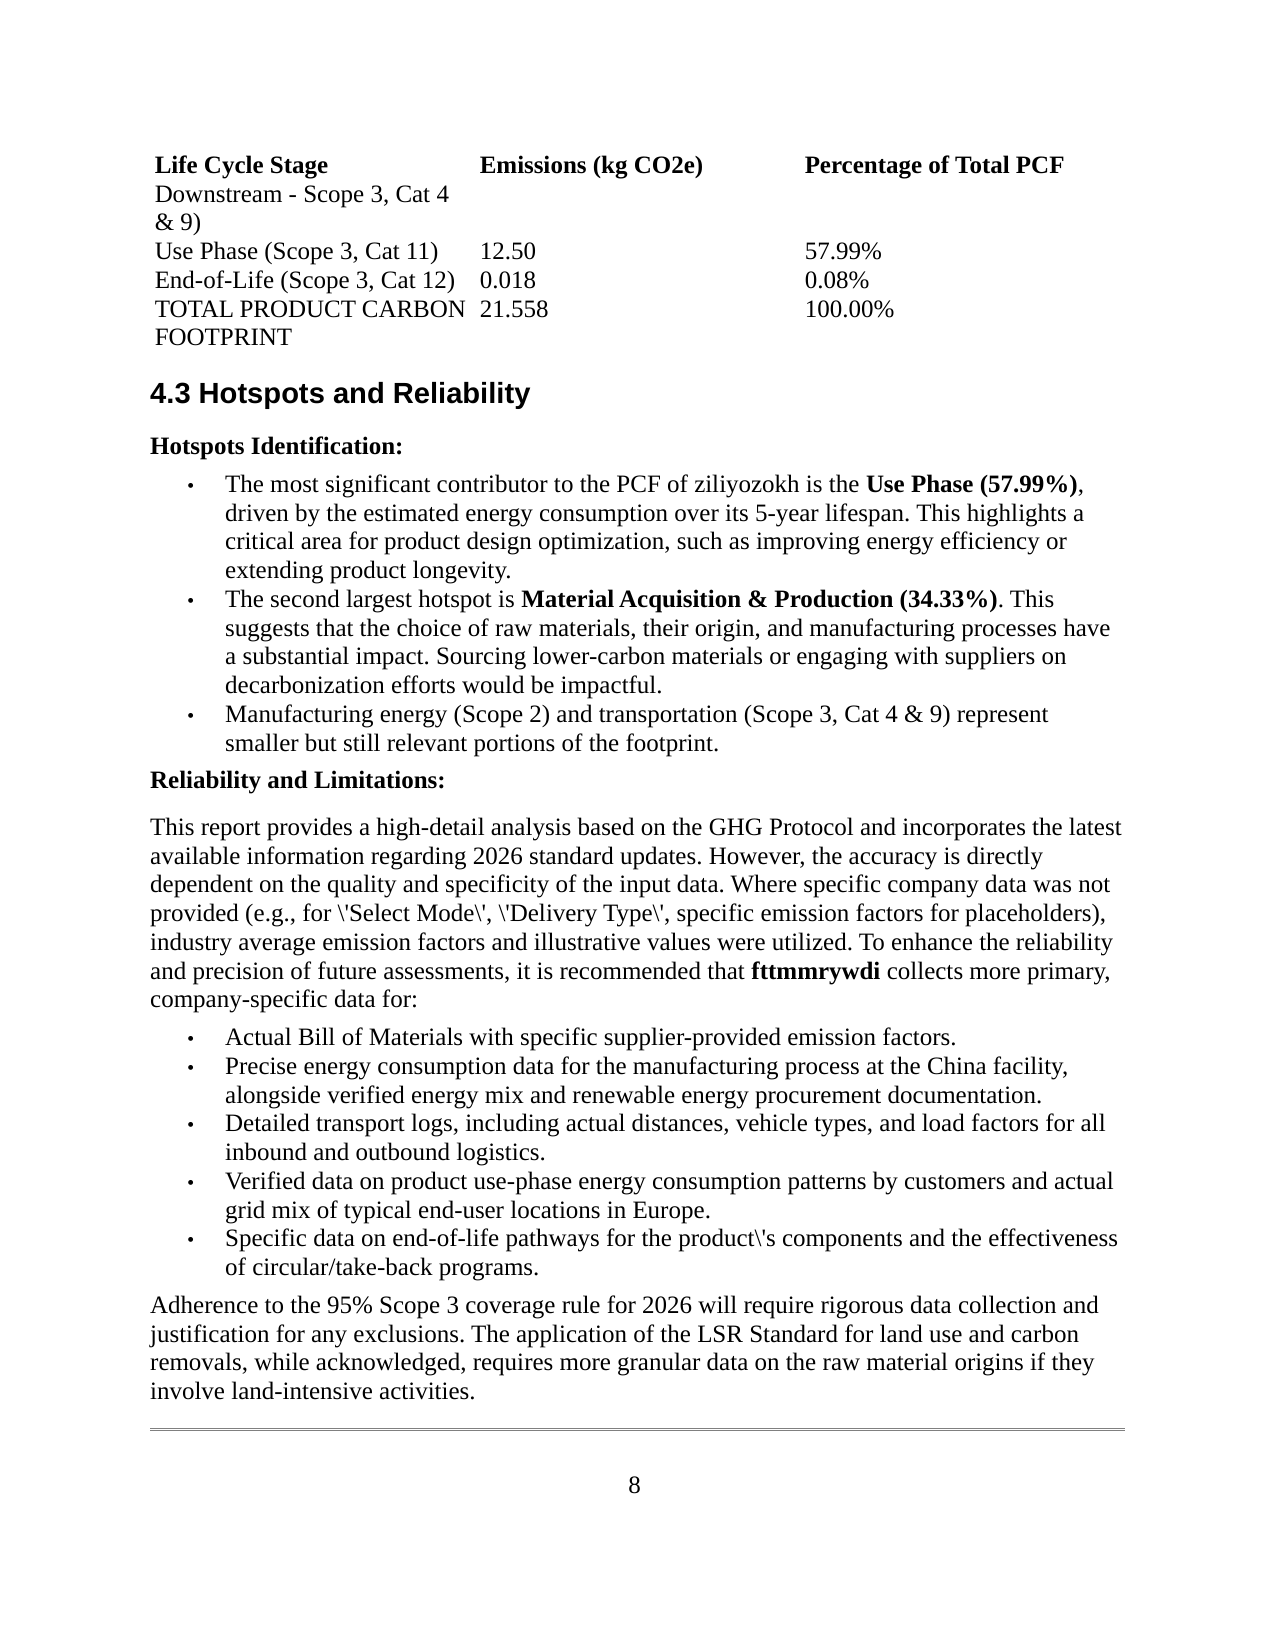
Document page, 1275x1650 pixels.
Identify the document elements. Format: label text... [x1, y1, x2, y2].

text Hotspots Identification: [150, 431, 1125, 460]
list Verified data on product use-phase energy consumption patterns by customers and actual grid mix of typical end-user locations in Europe. [187, 1166, 1125, 1223]
list The most significant contributor to the PCF of ziliyozokh is the Use Phase (57.99%), driven by the estimated energy consumption over its 5-year lifespan. This highlights a critical area for product design optimization, such as improving energy efficiency or extending product longevity. [187, 469, 1125, 584]
list Manufacturing energy (Scope 2) and transportation (Scope 3, Cat 4 & 9) represent smaller but still relevant portions of the footprint. [187, 699, 1125, 756]
table_cell 57.99% [800, 236, 1125, 265]
text This report provides a high-detail analysis based on the GHG Protocol and incorporates the latest available information regarding 2026 standard updates. However, the accuracy is directly dependent on the quality and specificity of the input data. Where specific company data was not provided (e.g., for \'Select Mode\', \'Delivery Type\', specific emission factors for placeholders), industry average emission factors and illustrative values were utilized. To enhance the reliability and precision of future assessments, it is recommended that fttmmrywdi collects more primary, company-specific data for: [150, 812, 1125, 1013]
table_cell 0.018 [475, 265, 800, 294]
table_cell TOTAL PRODUCT CARBON FOOTPRINT [150, 294, 475, 351]
list The second largest hotspot is Material Acquisition & Production (34.33%). This suggests that the choice of raw materials, their origin, and manufacturing processes have a substantial impact. Sourcing lower-carbon materials or engaging with suppliers on decarbonization efforts would be impactful. [187, 584, 1125, 699]
list Precise energy consumption data for the manufacturing process at the China facility, alongside verified energy mix and renewable energy procurement documentation. [187, 1051, 1125, 1108]
text Adherence to the 95% Scope 3 coverage rule for 2026 will require rigorous data collection and justification for any exclusions. The application of the LSR Standard for land use and carbon removals, while acknowledged, requires more granular data on the raw material origins if they involve land-intensive activities. [150, 1290, 1125, 1405]
text Reliability and Limitations: [150, 765, 1125, 794]
list Actual Bill of Materials with specific supplier-provided emission factors. [187, 1022, 1125, 1051]
list Specific data on end-of-life pathways for the product\'s components and the effectiveness of circular/take-back programs. [187, 1223, 1125, 1281]
table_header Life Cycle Stage [150, 150, 475, 179]
table_header Percentage of Total PCF [800, 150, 1125, 179]
table_cell 21.558 [475, 294, 800, 351]
list Detailed transport logs, including actual distances, vehicle types, and load factors for all inbound and outbound logistics. [187, 1108, 1125, 1166]
table_cell 100.00% [800, 294, 1125, 351]
subtitle 4.3 Hotspots and Reliability [150, 376, 1125, 410]
table_cell [475, 179, 800, 236]
table_cell 0.08% [800, 265, 1125, 294]
table_cell [800, 179, 1125, 236]
table_cell Downstream - Scope 3, Cat 4 & 9) [150, 179, 475, 236]
table_cell 12.50 [475, 236, 800, 265]
table_header Emissions (kg CO2e) [475, 150, 800, 179]
table_cell End-of-Life (Scope 3, Cat 12) [150, 265, 475, 294]
table_cell Use Phase (Scope 3, Cat 11) [150, 236, 475, 265]
